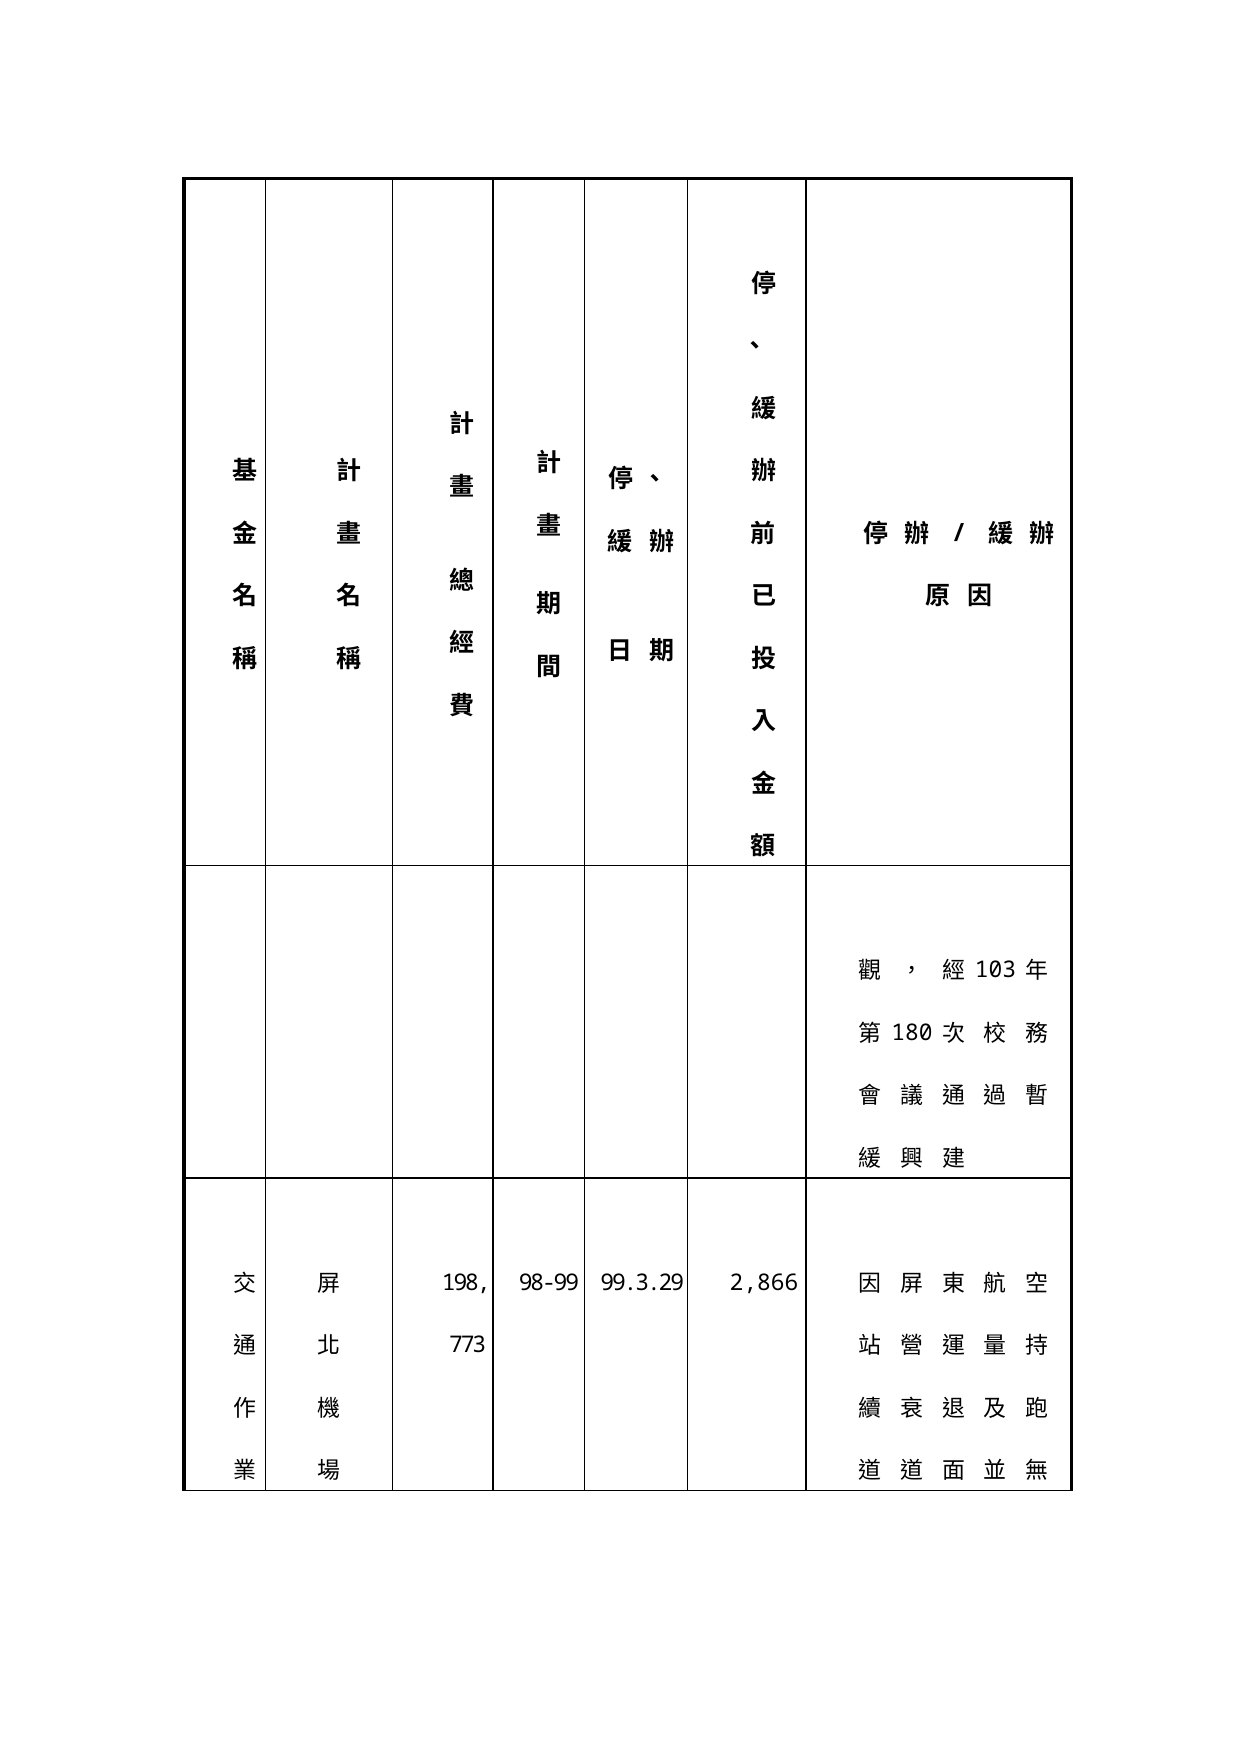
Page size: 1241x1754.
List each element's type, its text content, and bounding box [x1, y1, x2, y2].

table_cell 98-99 [494, 1179, 584, 1490]
table_cell [266, 866, 392, 1177]
table_header 停辦/緩辦原因 [807, 180, 1070, 865]
table_cell 屏北機場 [266, 1179, 392, 1490]
table_cell [393, 866, 492, 1177]
table_cell 2,866 [688, 1179, 805, 1490]
table_cell 198,773 [393, 1179, 492, 1490]
table_cell 交通作業 [186, 1179, 265, 1490]
table_cell [494, 866, 584, 1177]
table_cell [186, 866, 265, 1177]
table_header 計畫 期間 [494, 180, 584, 865]
table_cell [585, 866, 687, 1177]
table_cell 99.3.29 [585, 1179, 687, 1490]
table_header 停、緩辦前 已投入金額 [688, 180, 805, 865]
table_cell [688, 866, 805, 1177]
table_header 基金 名稱 [186, 180, 265, 865]
table_header 停、緩辦 日期 [585, 180, 687, 865]
table_cell 觀，經103年第180次校務會議通過暫緩興建 [807, 866, 1070, 1177]
table_cell 因屏東航空站營運量持續衰退及跑道道面並無 [807, 1179, 1070, 1490]
table_header 計畫 總經費 [393, 180, 492, 865]
table_header 計畫名稱 [266, 180, 392, 865]
